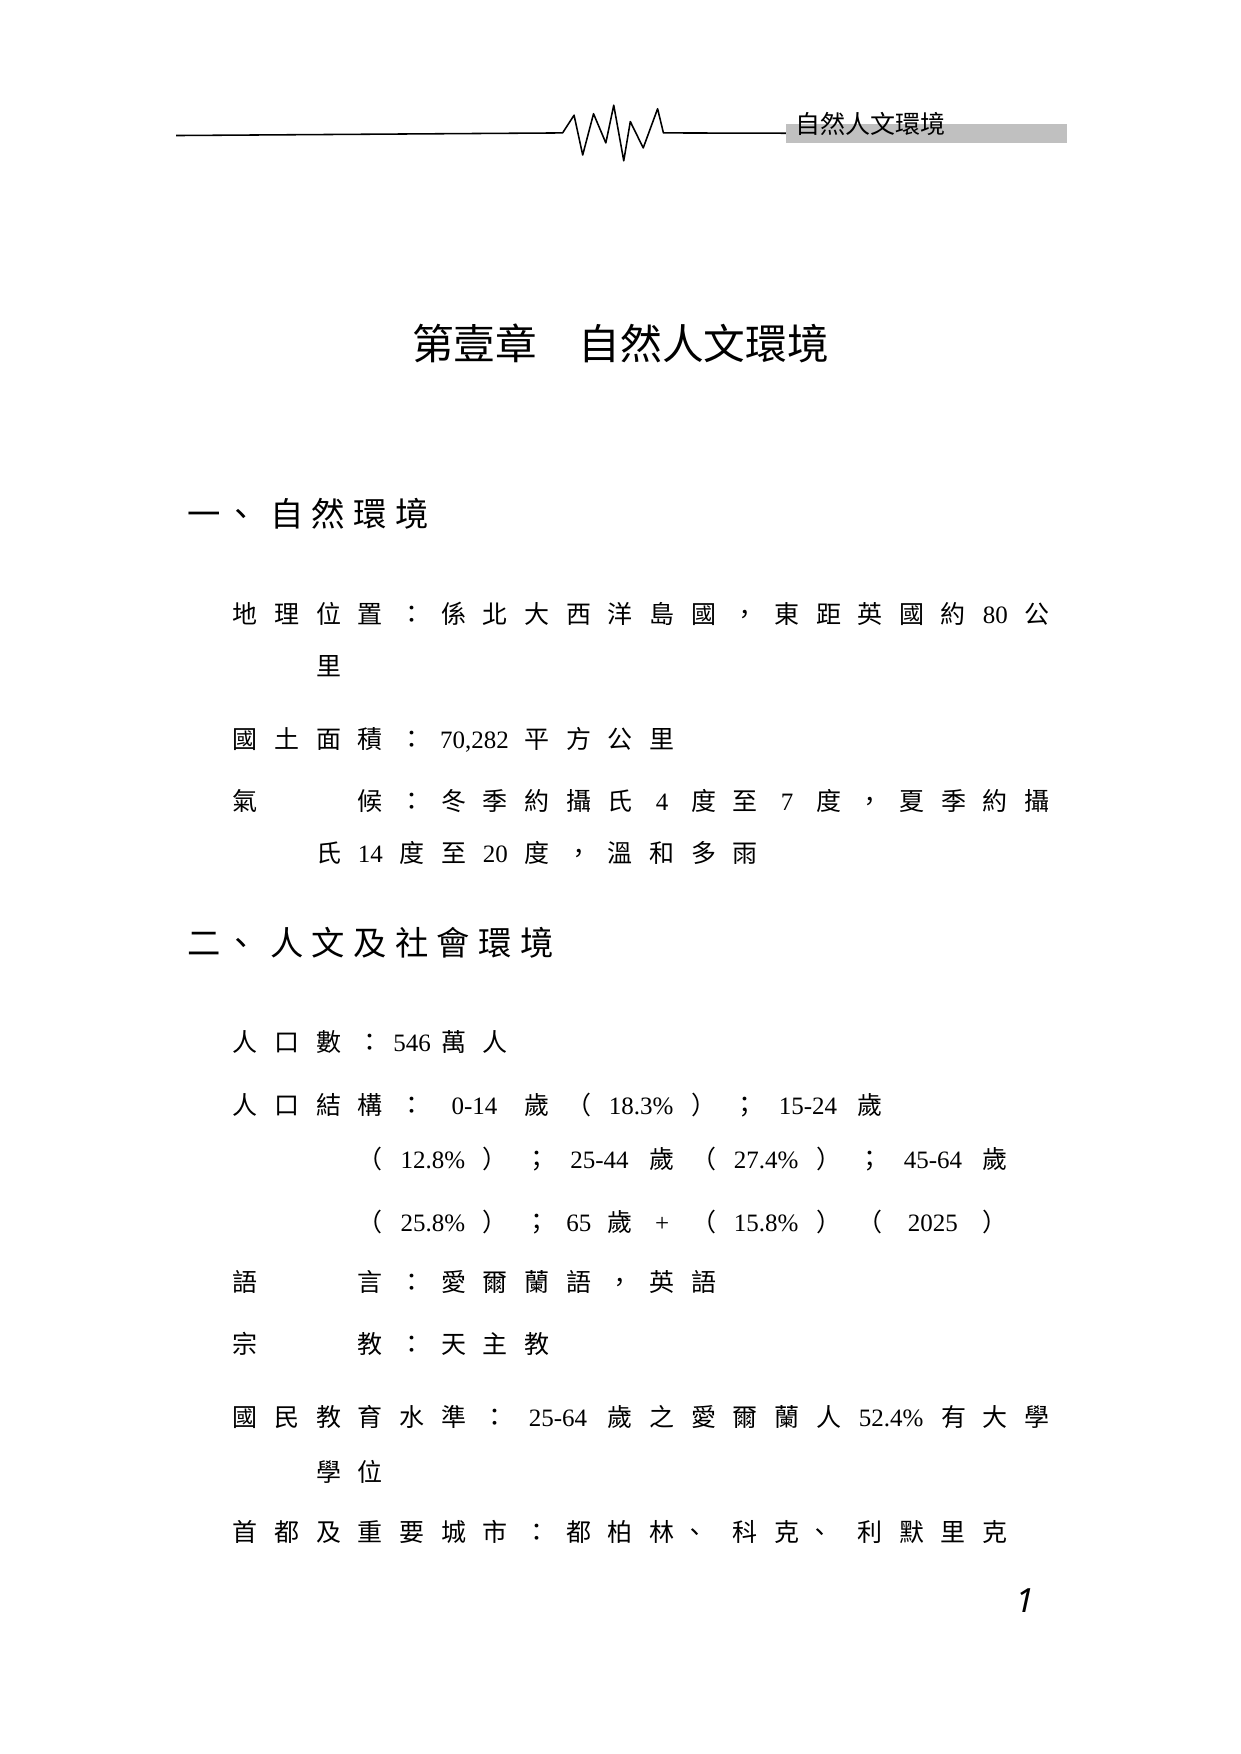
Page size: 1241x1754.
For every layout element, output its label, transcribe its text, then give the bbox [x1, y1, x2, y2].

text 二、人文及社會環境 [183, 902, 1058, 964]
text 語 言：愛爾蘭語，英語 [207, 1241, 1058, 1304]
text 地理位置：係北大西洋島國，東距英國約80公里 [207, 563, 1058, 688]
text 人口數：546萬人 [207, 991, 1058, 1054]
text 一、自然環境 [183, 473, 1058, 536]
text 國土面積：70,282平方公里 [207, 688, 1058, 750]
text 國民教育水準：25-64歲之愛爾蘭人52.4%有大學學位 [207, 1366, 1058, 1491]
text 第壹章 自然人文環境 [183, 304, 1058, 366]
text 氣 候：冬季約攝氏4度至7度，夏季約攝氏14度至20度，溫和多雨 [207, 750, 1058, 875]
text 首都及重要城市：都柏林、科克、利默里克 [207, 1491, 1058, 1554]
text 人口結構：0-14歲（18.3%）；15-24歲（12.8%）；25-44歲（27.4%）；45-64歲（25.8%）；65歲+（15.8%）（2025） [207, 1054, 1058, 1241]
text 宗 教：天主教 [207, 1304, 1058, 1366]
